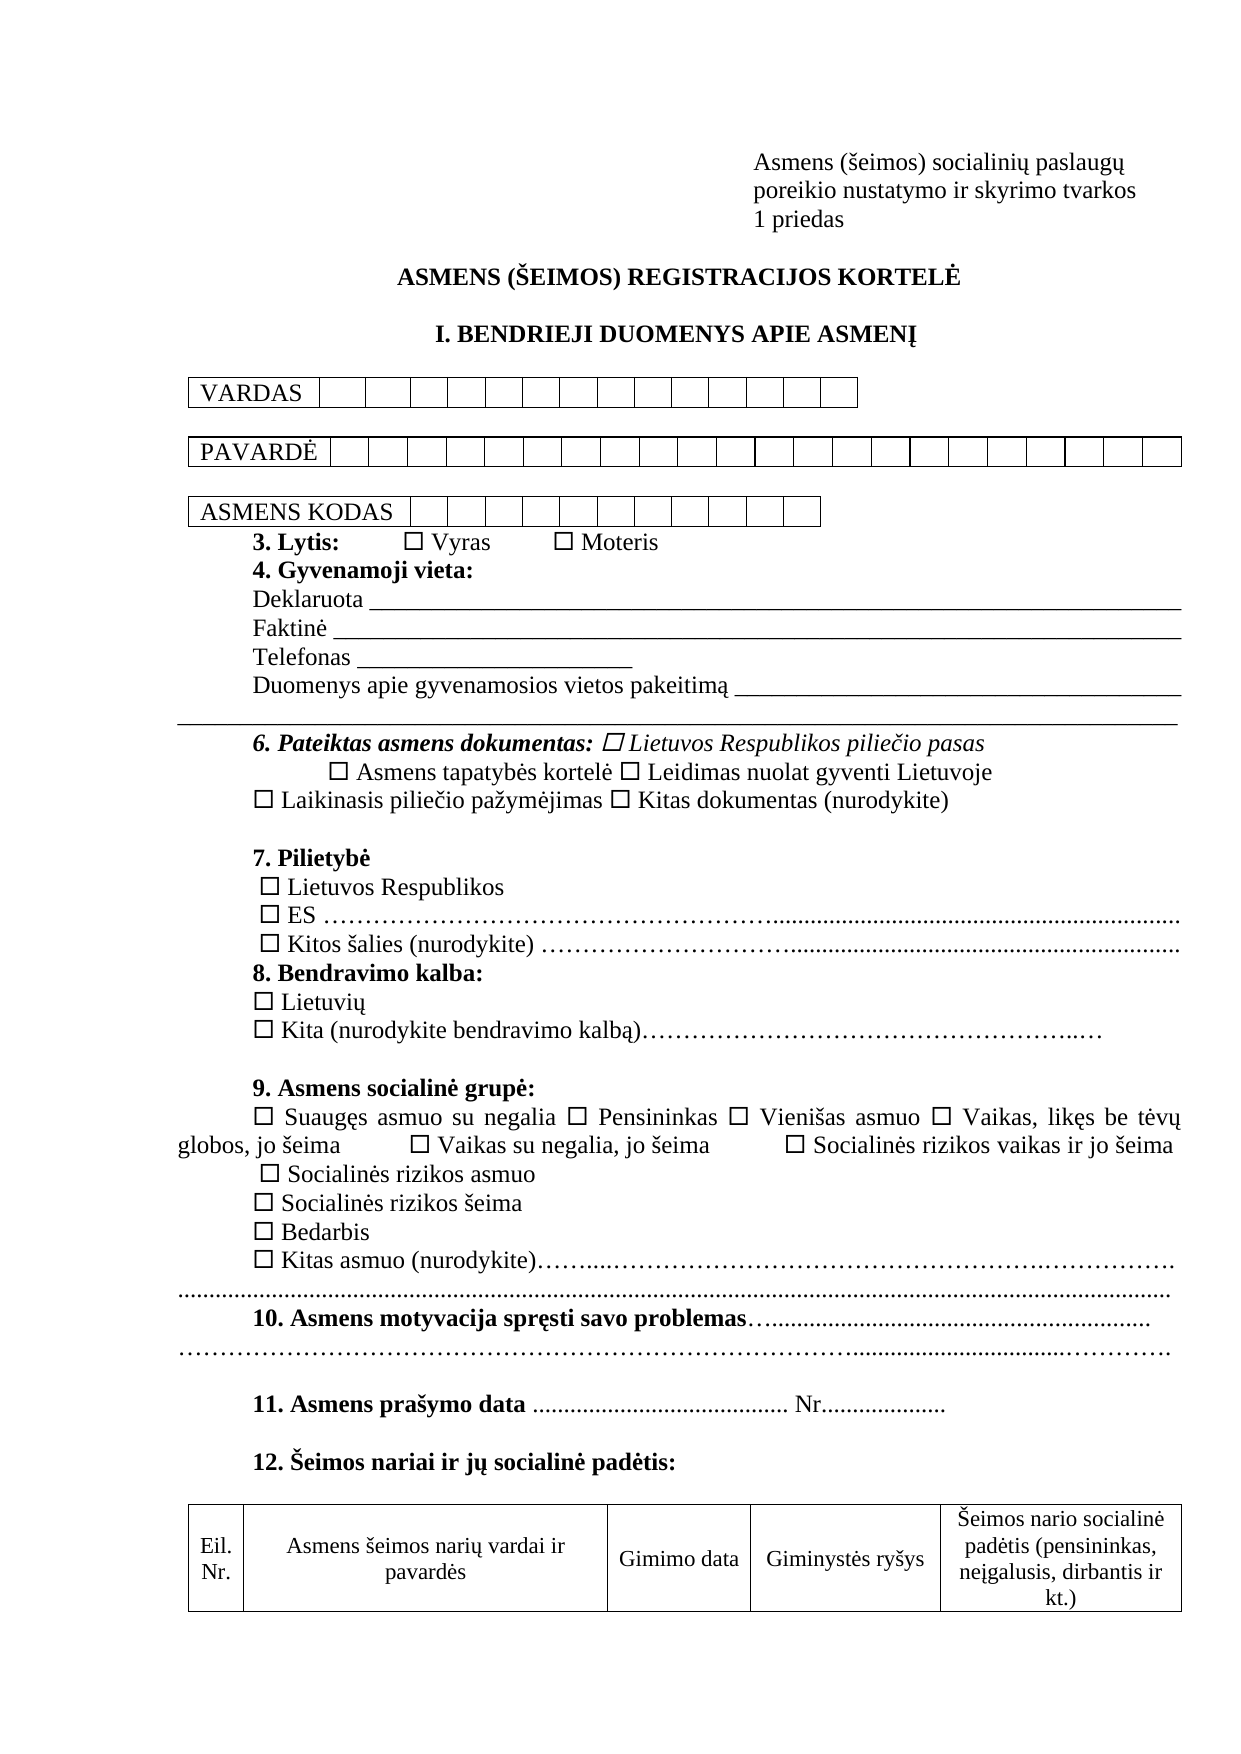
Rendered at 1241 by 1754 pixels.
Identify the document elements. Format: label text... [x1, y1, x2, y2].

table_header [1104, 438, 1142, 466]
table_header [794, 438, 832, 466]
table_header [717, 438, 754, 466]
text  ES ……………………………………………… [177, 901, 1181, 929]
table_header [598, 378, 634, 407]
text  Kitos šalies (nurodykite) ………………………… [177, 929, 1181, 958]
table_header VARDAS [189, 378, 319, 407]
table_header [523, 378, 559, 407]
table_header [821, 378, 857, 407]
table_header [709, 497, 746, 526]
table_header [635, 497, 671, 526]
table_header [747, 378, 783, 407]
text Telefonas ______________________ [177, 642, 1181, 671]
table_header [369, 438, 407, 466]
table_header [747, 497, 783, 526]
table_header Asmens šeimos narių vardai ir pavardės [244, 1505, 607, 1611]
text Faktinė [177, 613, 1181, 642]
table_header [560, 497, 597, 526]
text 6. Pateiktas asmens dokumentas:  Lietuvos Respublikos piliečio pasas [177, 728, 1181, 757]
table_header [1027, 438, 1064, 466]
text  Lietuvių [177, 987, 1181, 1016]
table_header [601, 438, 639, 466]
text Asmens (šeimos) socialinių paslaugų [753, 147, 1181, 176]
text 3. Lytis:  Vyras  Moteris [177, 527, 1181, 556]
table_header Šeimos nario socialinė padėtis (pensininkas, neįgalusis, dirbantis ir kt.) [941, 1505, 1181, 1611]
table_header Gimimo data [608, 1505, 750, 1611]
table_header [366, 378, 410, 407]
text 9. Asmens socialinė grupė: [177, 1073, 1181, 1102]
table_header [678, 438, 716, 466]
table_header [486, 497, 522, 526]
table_header [524, 438, 561, 466]
table_header [411, 497, 447, 526]
table_header [911, 438, 948, 466]
text Deklaruota [177, 584, 1181, 613]
table_header Giminystės ryšys [751, 1505, 940, 1611]
text  Bedarbis [177, 1217, 1181, 1246]
table_header [448, 497, 485, 526]
table_header Eil. Nr. [189, 1505, 243, 1611]
table_header [784, 378, 820, 407]
text I. BENDRIEJI DUOMENYS APIE ASMENĮ [177, 319, 1181, 348]
table_header [672, 378, 708, 407]
table_header ASMENS KODAS [189, 497, 410, 526]
table_header [331, 438, 368, 466]
text 7. Pilietybė [177, 843, 1181, 872]
table_header [709, 378, 746, 407]
text ASMENS (ŠEIMOS) REGISTRACIJOS KORTELĖ [177, 262, 1181, 291]
text poreikio nustatymo ir skyrimo tvarkos [753, 176, 1181, 204]
table_header [640, 438, 677, 466]
text ________________________________________________________________________________ [177, 699, 1181, 728]
table_header [756, 438, 793, 466]
table_header [1066, 438, 1103, 466]
table_header [562, 438, 600, 466]
text 12. Šeimos nariai ir jų socialinė padėtis: [177, 1447, 1181, 1476]
table_header [320, 378, 365, 407]
table_header [672, 497, 708, 526]
text ............................................................................................................................................................... [177, 1274, 1181, 1303]
table_header [486, 378, 522, 407]
table_header [949, 438, 987, 466]
table_header [988, 438, 1026, 466]
text 10. Asmens motyvacija spręsti savo problemas… [177, 1303, 1181, 1332]
table_header [448, 378, 485, 407]
text 1 priedas [753, 204, 1181, 233]
text  Lietuvos Respublikos [177, 872, 1181, 901]
text  Kitas asmuo (nurodykite)…… …………………………………………….……………. [177, 1246, 1181, 1274]
text  Asmens tapatybės kortelė  Leidimas nuolat gyventi Lietuvoje [177, 757, 1181, 786]
table_header [485, 438, 523, 466]
table_header PAVARDĖ [189, 438, 330, 466]
text  Laikinasis piliečio pažymėjimas  Kitas dokumentas (nurodykite) [177, 786, 1181, 814]
table_header [447, 438, 484, 466]
table_header [411, 378, 447, 407]
table_header [560, 378, 597, 407]
table_header [872, 438, 909, 466]
text 11. Asmens prašymo data ......................................... Nr.................... [177, 1389, 1181, 1418]
text  Socialinės rizikos šeima [177, 1188, 1181, 1217]
table_header [408, 438, 446, 466]
table_header [833, 438, 871, 466]
table_header [598, 497, 634, 526]
text  Suaugęs asmuo su negalia  Pensininkas  Vienišas asmuo  Vaikas, likęs be tėvų globos, jo šeima  Vaikas su negalia, jo šeima  Socialinės rizikos vaikas ir jo šeima  Socialinės rizikos asmuo [177, 1102, 1181, 1188]
table_header [635, 378, 671, 407]
text 8. Bendravimo kalba: [177, 958, 1181, 987]
table_header [1143, 438, 1181, 466]
text ………………………………………………………………………..................................…………. [177, 1332, 1181, 1361]
text Duomenys apie gyvenamosios vietos pakeitimą [177, 671, 1181, 699]
table_header [523, 497, 559, 526]
text 4. Gyvenamoji vieta: [177, 556, 1181, 584]
text  Kita (nurodykite bendravimo kalbą)……………………………………………..… [177, 1016, 1181, 1044]
table_header [784, 497, 820, 526]
